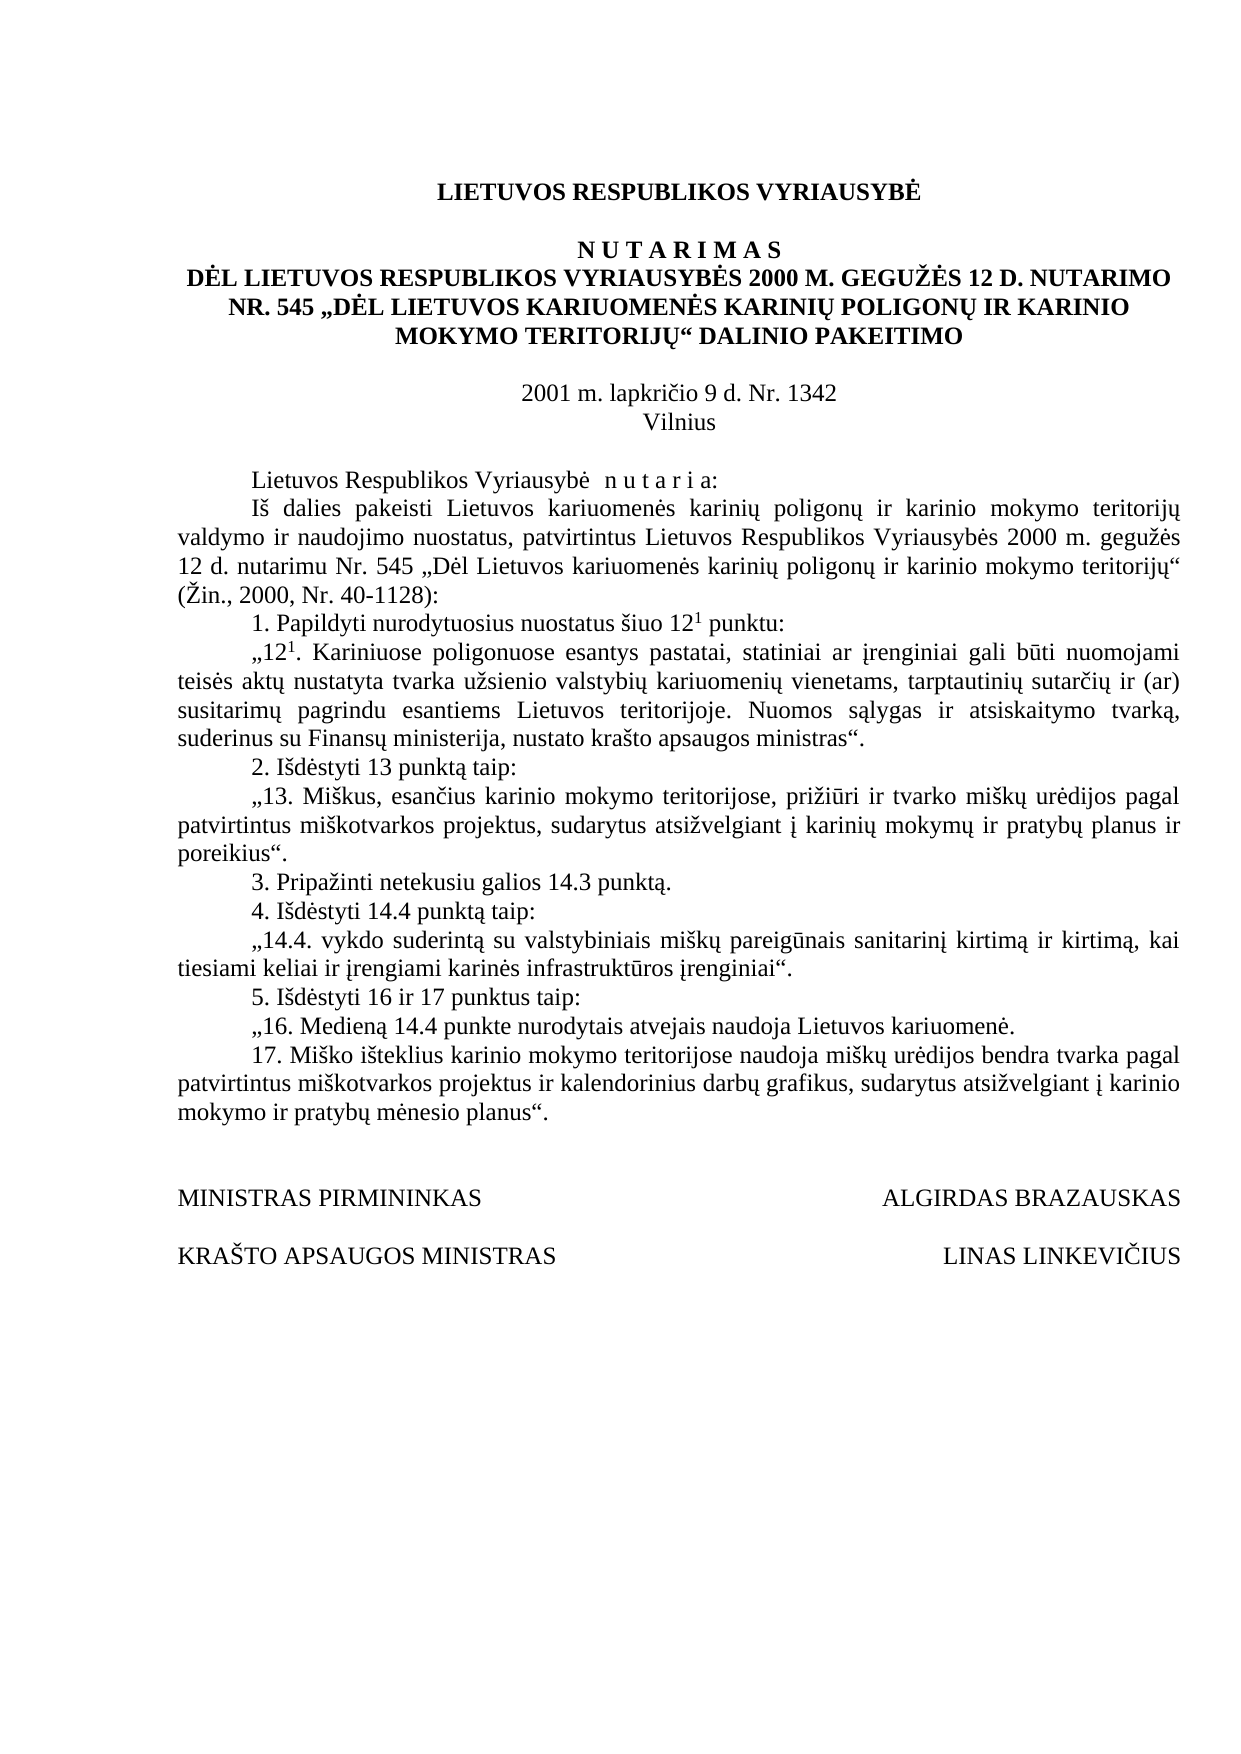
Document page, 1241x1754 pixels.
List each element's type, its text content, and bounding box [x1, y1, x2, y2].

text 2. Išdėstyti 13 punktą taip: [177, 752, 1181, 781]
text N U T A R I M A S [177, 235, 1181, 263]
text „14.4. vykdo suderintą su valstybiniais miškų pareigūnais sanitarinį kirtimą ir kirtimą, kai tiesiami keliai ir įrengiami karinės infrastruktūros įrenginiai“. [177, 925, 1181, 982]
text DĖL LIETUVOS RESPUBLIKOS VYRIAUSYBĖS 2000 M. GEGUŽĖS 12 D. NUTARIMO NR. 545 „DĖL LIETUVOS KARIUOMENĖS KARINIŲ POLIGONŲ IR KARINIO MOKYMO TERITORIJŲ“ DALINIO PAKEITIMO [177, 263, 1181, 350]
text „16. Medieną 14.4 punkte nurodytais atvejais naudoja Lietuvos kariuomenė. [177, 1011, 1181, 1040]
text Iš dalies pakeisti Lietuvos kariuomenės karinių poligonų ir karinio mokymo teritorijų valdymo ir naudojimo nuostatus, patvirtintus Lietuvos Respublikos Vyriausybės 2000 m. gegužės 12 d. nutarimu Nr. 545 „Dėl Lietuvos kariuomenės karinių poligonų ir karinio mokymo teritorijų“ (Žin., 2000, Nr. 40-1128): [177, 493, 1181, 608]
text KRAŠTO APSAUGOS MINISTRAS LINAS LINKEVIČIUS [177, 1241, 1181, 1270]
text „13. Miškus, esančius karinio mokymo teritorijose, prižiūri ir tvarko miškų urėdijos pagal patvirtintus miškotvarkos projektus, sudarytus atsižvelgiant į karinių mokymų ir pratybų planus ir poreikius“. [177, 781, 1181, 867]
text Lietuvos Respublikos Vyriausybė nutaria: [177, 465, 1181, 493]
text „121. Kariniuose poligonuose esantys pastatai, statiniai ar įrenginiai gali būti nuomojami teisės aktų nustatyta tvarka užsienio valstybių kariuomenių vienetams, tarptautinių sutarčių ir (ar) susitarimų pagrindu esantiems Lietuvos teritorijoje. Nuomos sąlygas ir atsiskaitymo tvarką, suderinus su Finansų ministerija, nustato krašto apsaugos ministras“. [177, 637, 1181, 752]
text 5. Išdėstyti 16 ir 17 punktus taip: [177, 982, 1181, 1011]
text 3. Pripažinti netekusiu galios 14.3 punktą. [177, 867, 1181, 896]
text Vilnius [177, 407, 1181, 436]
text 4. Išdėstyti 14.4 punktą taip: [177, 896, 1181, 925]
text 17. Miško išteklius karinio mokymo teritorijose naudoja miškų urėdijos bendra tvarka pagal patvirtintus miškotvarkos projektus ir kalendorinius darbų grafikus, sudarytus atsižvelgiant į karinio mokymo ir pratybų mėnesio planus“. [177, 1040, 1181, 1126]
text 2001 m. lapkričio 9 d. Nr. 1342 [177, 378, 1181, 407]
text MINISTRAS PIRMININKAS ALGIRDAS BRAZAUSKAS [177, 1183, 1181, 1212]
text LIETUVOS RESPUBLIKOS VYRIAUSYBĖ [177, 177, 1181, 206]
text 1. Papildyti nurodytuosius nuostatus šiuo 121 punktu: [177, 608, 1181, 637]
